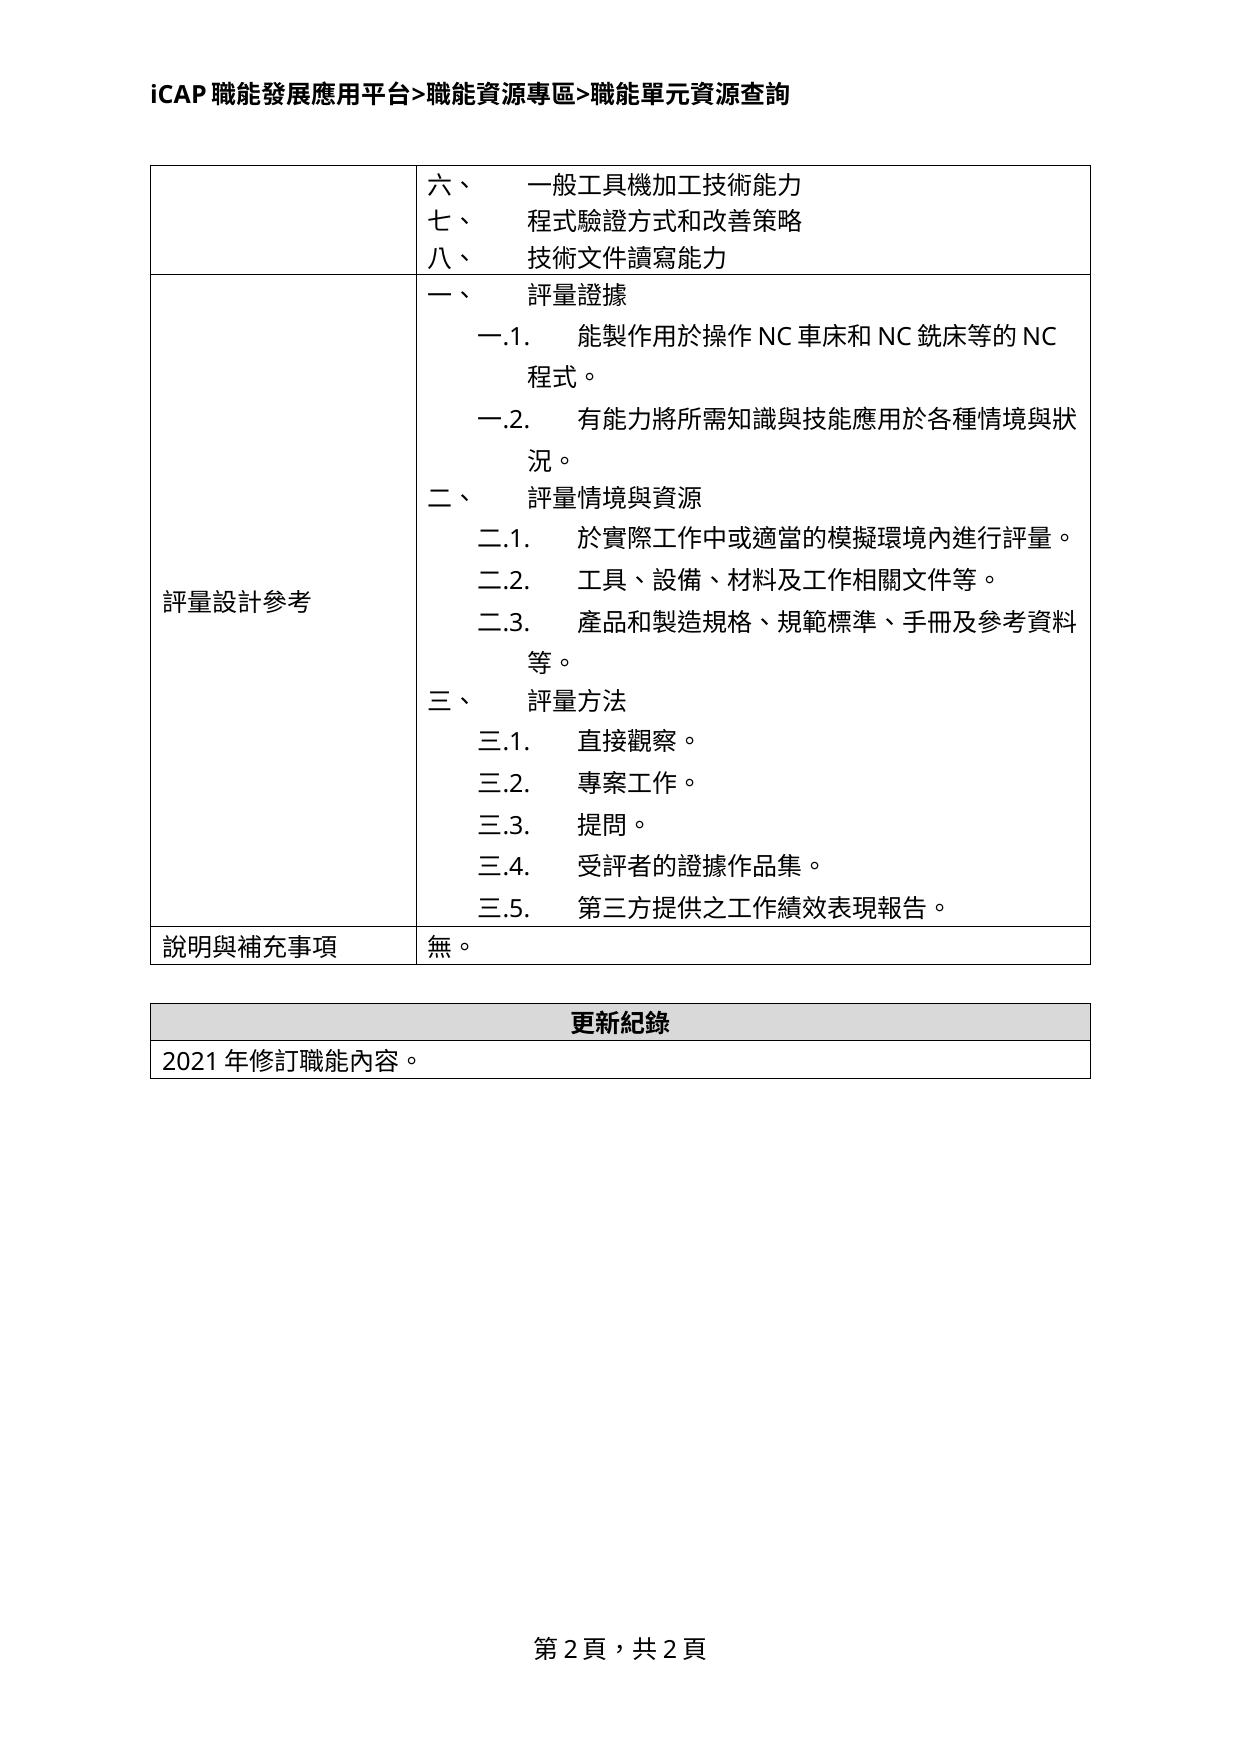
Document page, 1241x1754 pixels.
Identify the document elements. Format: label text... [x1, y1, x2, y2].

table_cell 評量證據 能製作用於操作NC車床和NC銑床等的NC程式。 有能力將所需知識與技能應用於各種情境與狀況。 評量情境與資源 於實際工作中或適當的模擬環境內進行評量。 工具、設備、材料及工作相關文件等。 產品和製造規格、規範標準、手冊及參考資料等。 評量方法 直接觀察。 專案工作。 提問。 受評者的證據作品集。 第三方提供之工作績效表現報告。 [417, 275, 1090, 926]
table_cell 評量設計參考 [151, 275, 416, 926]
table_cell 2021年修訂職能內容。 [151, 1041, 1090, 1077]
table_header 更新紀錄 [151, 1004, 1090, 1040]
table_cell 說明與補充事項 [151, 927, 416, 964]
table_cell 無。 [417, 927, 1090, 964]
table_cell [151, 166, 416, 274]
table_cell 溝通協調能力 職業安全衛生風險管控能力 遵循組織及工作場域相關作業標準、政策與程序 NC程式相關技術應用能力 NC程式結果分析及評估能力 一般工具機加工技術能力 程式驗證方式和改善策略 技術文件讀寫能力 [417, 166, 1090, 274]
